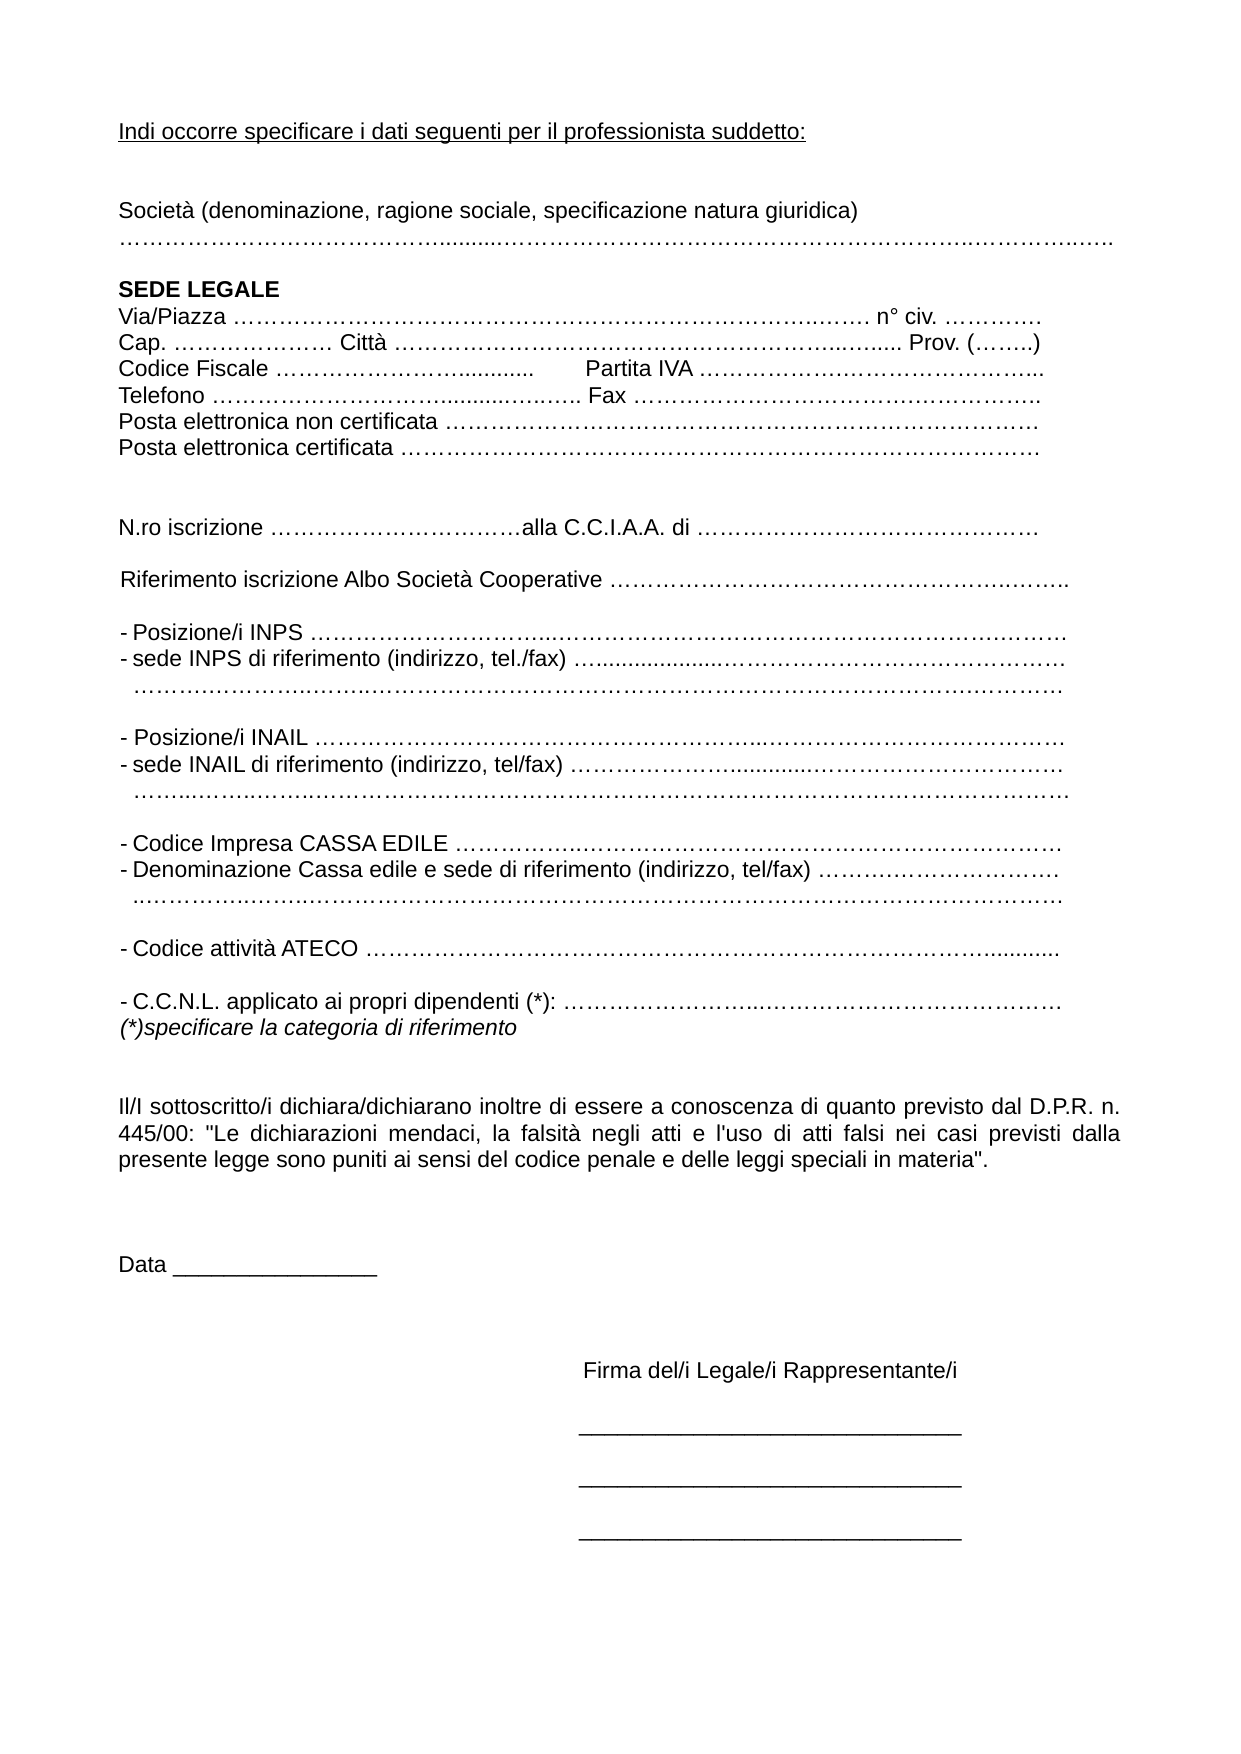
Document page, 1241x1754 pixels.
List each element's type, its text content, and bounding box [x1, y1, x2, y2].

text Riferimento iscrizione Albo Società Cooperative ……………………………………………..…….. [120, 566, 1122, 592]
text Data ________________ [118, 1251, 1122, 1278]
text ______________________________ [118, 1462, 1122, 1488]
text Telefono …………………………...........…..….. Fax ……………………………….…………….. [118, 382, 1122, 408]
text ______________________________ [118, 1515, 1122, 1541]
text - Posizione/i INAIL …………………………………………………...………………………………… [120, 724, 1122, 751]
text Il/I sottoscritto/i dichiara/dichiarano inoltre di essere a conoscenza di quanto previsto dal D.P.R. n. 445/00: "Le dichiarazioni mendaci, la falsità negli atti e l'uso di atti falsi nei casi previsti dalla presente legge sono puniti ai sensi del codice penale e delle leggi speciali in materia". [118, 1093, 1122, 1172]
text ______________________________ [118, 1409, 1122, 1436]
text ……...……..……..……………………………………………………………………………………… [120, 777, 1122, 803]
text - Denominazione Cassa edile e sede di riferimento (indirizzo, tel/fax) ……….…………………. [120, 856, 1122, 882]
text ……….…………..……..…………………………………………………………………….………… [120, 672, 1122, 698]
text N.ro iscrizione ……………………………alla C.C.I.A.A. di ……………………………………… [118, 513, 1122, 540]
text Codice Fiscale ……………………............ Partita IVA ……………….……………………... [118, 355, 1122, 382]
text Posta elettronica non certificata …………………………………………………………………… [118, 408, 1122, 434]
text Indi occorre specificare i dati seguenti per il professionista suddetto: [118, 118, 1122, 144]
text - Posizione/i INPS …………………………...………………………………………………….……… [120, 619, 1122, 645]
text Via/Piazza …………………………………………………………………..……. n° civ. …………. [118, 303, 1122, 329]
text SEDE LEGALE [118, 276, 1122, 303]
text ..…………..……..……………………………………………………………………………………… [120, 882, 1122, 909]
text Società (denominazione, ragione sociale, specificazione natura giuridica) ……………………………………..........……………………………………………………..…………..….. [118, 197, 1122, 250]
text - C.C.N.L. applicato ai propri dipendenti (*): ……………………...………………………………… [120, 988, 1122, 1014]
text Posta elettronica certificata ………………………………………………………………………… [118, 434, 1122, 461]
text Cap. ………………… Città …………………………………………………...…..... Prov. (……..) [118, 329, 1122, 355]
text - sede INPS di riferimento (indirizzo, tel./fax) …....................……………………………………… [120, 645, 1122, 672]
text Firma del/i Legale/i Rappresentante/i [118, 1357, 1122, 1383]
text - sede INAIL di riferimento (indirizzo, tel/fax) ………………….............…………………………… [120, 751, 1122, 777]
text - Codice Impresa CASSA EDILE ……………..……………………………………………………… [120, 830, 1122, 856]
text - Codice attività ATECO ………………………………………………………………………............ [120, 935, 1122, 961]
text (*)specificare la categoria di riferimento [120, 1014, 1122, 1041]
